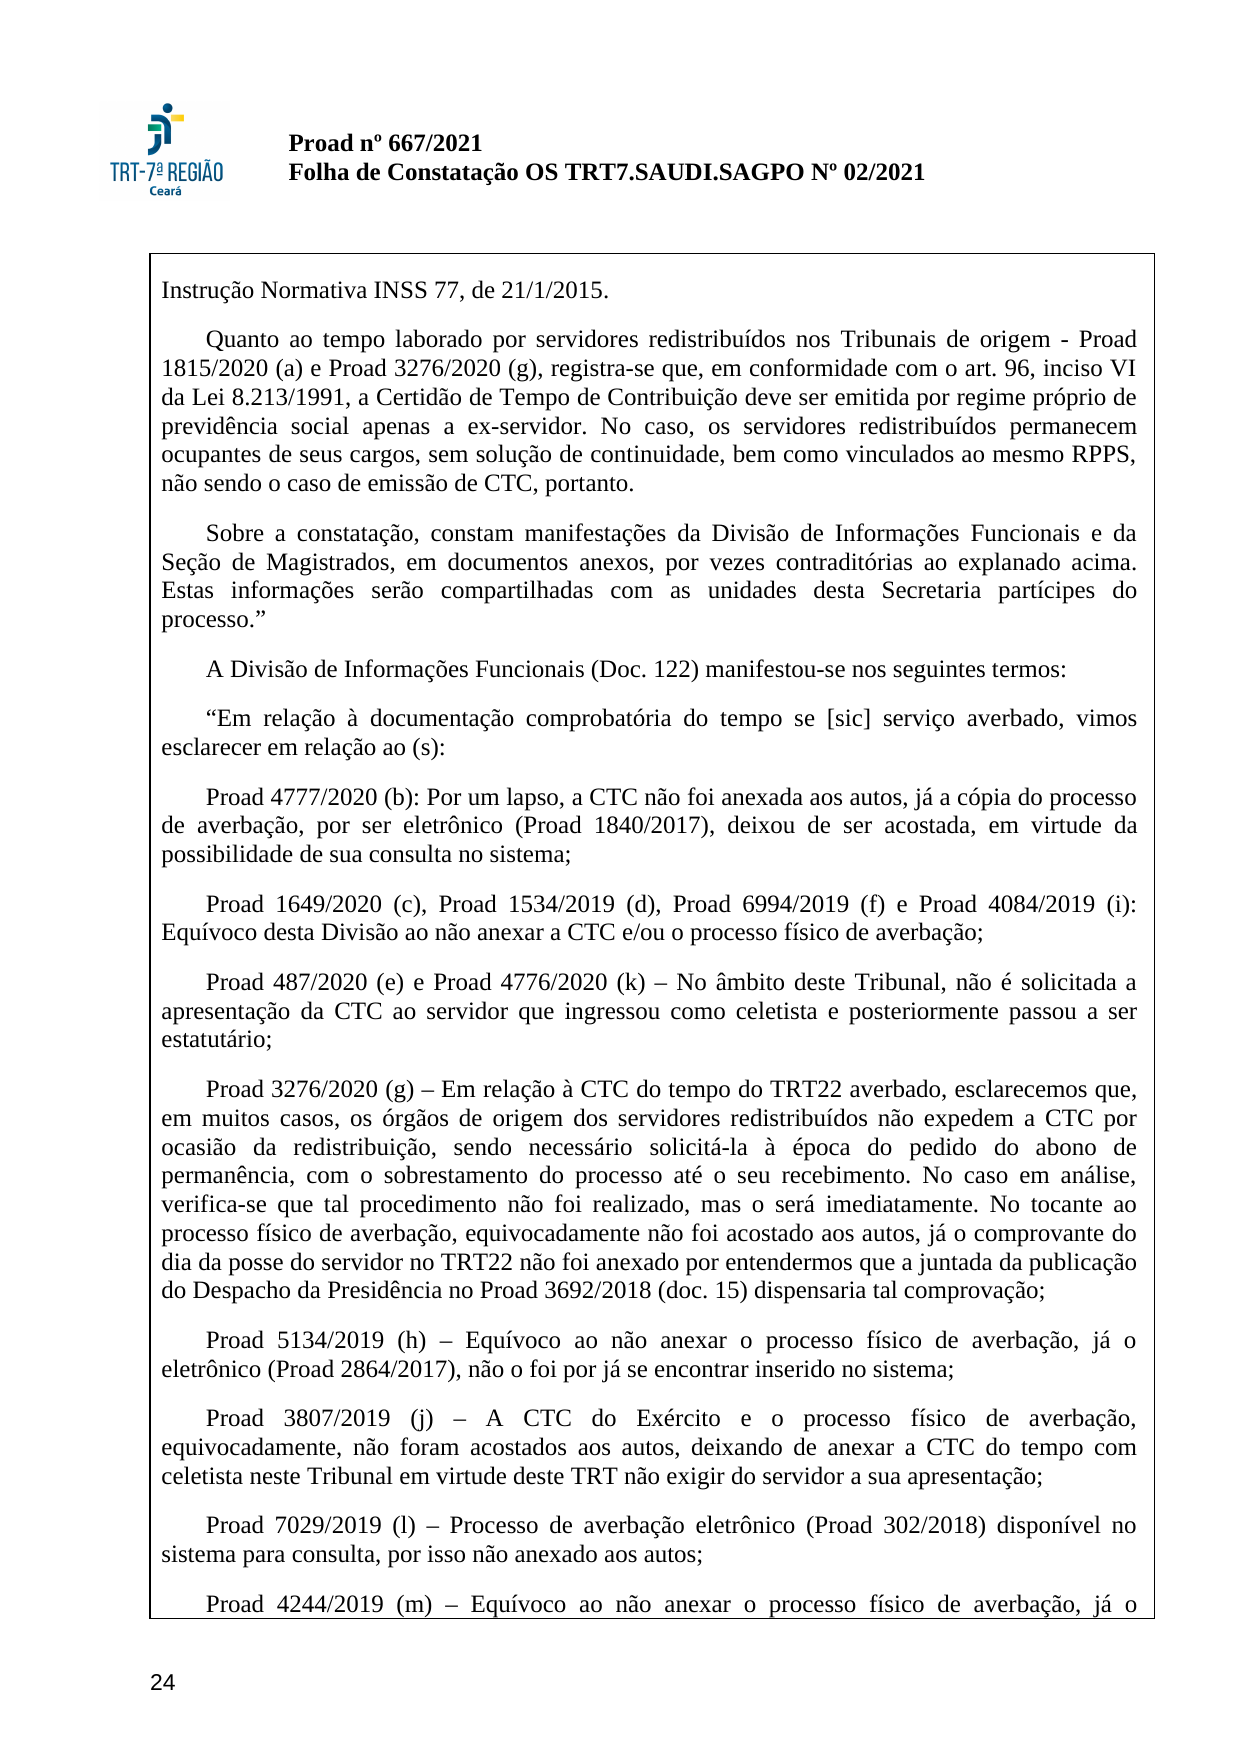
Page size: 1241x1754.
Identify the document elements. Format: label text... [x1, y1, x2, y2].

picture [99, 101, 230, 201]
table_cell Instrução Normativa INSS 77, de 21/1/2015. Quanto ao tempo laborado por servidores redistribuídos nos Tribunais de origem - Proad 1815/2020 (a) e Proad 3276/2020 (g), registra-se que, em conformidade com o art. 96, inciso VI da Lei 8.213/1991, a Certidão de Tempo de Contribuição deve ser emitida por regime próprio de previdência social apenas a ex-servidor. No caso, os servidores redistribuídos permanecem ocupantes de seus cargos, sem solução de continuidade, bem como vinculados ao mesmo RPPS, não sendo o caso de emissão de CTC, portanto. Sobre a constatação, constam manifestações da Divisão de Informações Funcionais e da Seção de Magistrados, em documentos anexos, por vezes contraditórias ao explanado acima. Estas informações serão compartilhadas com as unidades desta Secretaria partícipes do processo.” A Divisão de Informações Funcionais (Doc. 122) manifestou-se nos seguintes termos: “Em relação à documentação comprobatória do tempo se [sic] serviço averbado, vimos esclarecer em relação ao (s): Proad 4777/2020 (b): Por um lapso, a CTC não foi anexada aos autos, já a cópia do processo de averbação, por ser eletrônico (Proad 1840/2017), deixou de ser acostada, em virtude da possibilidade de sua consulta no sistema; Proad 1649/2020 (c), Proad 1534/2019 (d), Proad 6994/2019 (f) e Proad 4084/2019 (i): Equívoco desta Divisão ao não anexar a CTC e/ou o processo físico de averbação; Proad 487/2020 (e) e Proad 4776/2020 (k) – No âmbito deste Tribunal, não é solicitada a apresentação da CTC ao servidor que ingressou como celetista e posteriormente passou a ser estatutário; Proad 3276/2020 (g) – Em relação à CTC do tempo do TRT22 averbado, esclarecemos que, em muitos casos, os órgãos de origem dos servidores redistribuídos não expedem a CTC por ocasião da redistribuição, sendo necessário solicitá-la à época do pedido do abono de permanência, com o sobrestamento do processo até o seu recebimento. No caso em análise, verifica-se que tal procedimento não foi realizado, mas o será imediatamente. No tocante ao processo físico de averbação, equivocadamente não foi acostado aos autos, já o comprovante do dia da posse do servidor no TRT22 não foi anexado por entendermos que a juntada da publicação do Despacho da Presidência no Proad 3692/2018 (doc. 15) dispensaria tal comprovação; Proad 5134/2019 (h) – Equívoco ao não anexar o processo físico de averbação, já o eletrônico (Proad 2864/2017), não o foi por já se encontrar inserido no sistema; Proad 3807/2019 (j) – A CTC do Exército e o processo físico de averbação, equivocadamente, não foram acostados aos autos, deixando de anexar a CTC do tempo com celetista neste Tribunal em virtude deste TRT não exigir do servidor a sua apresentação; Proad 7029/2019 (l) – Processo de averbação eletrônico (Proad 302/2018) disponível no sistema para consulta, por isso não anexado aos autos; Proad 4244/2019 (m) – Equívoco ao não anexar o processo físico de averbação, já o [151, 254, 1154, 1617]
